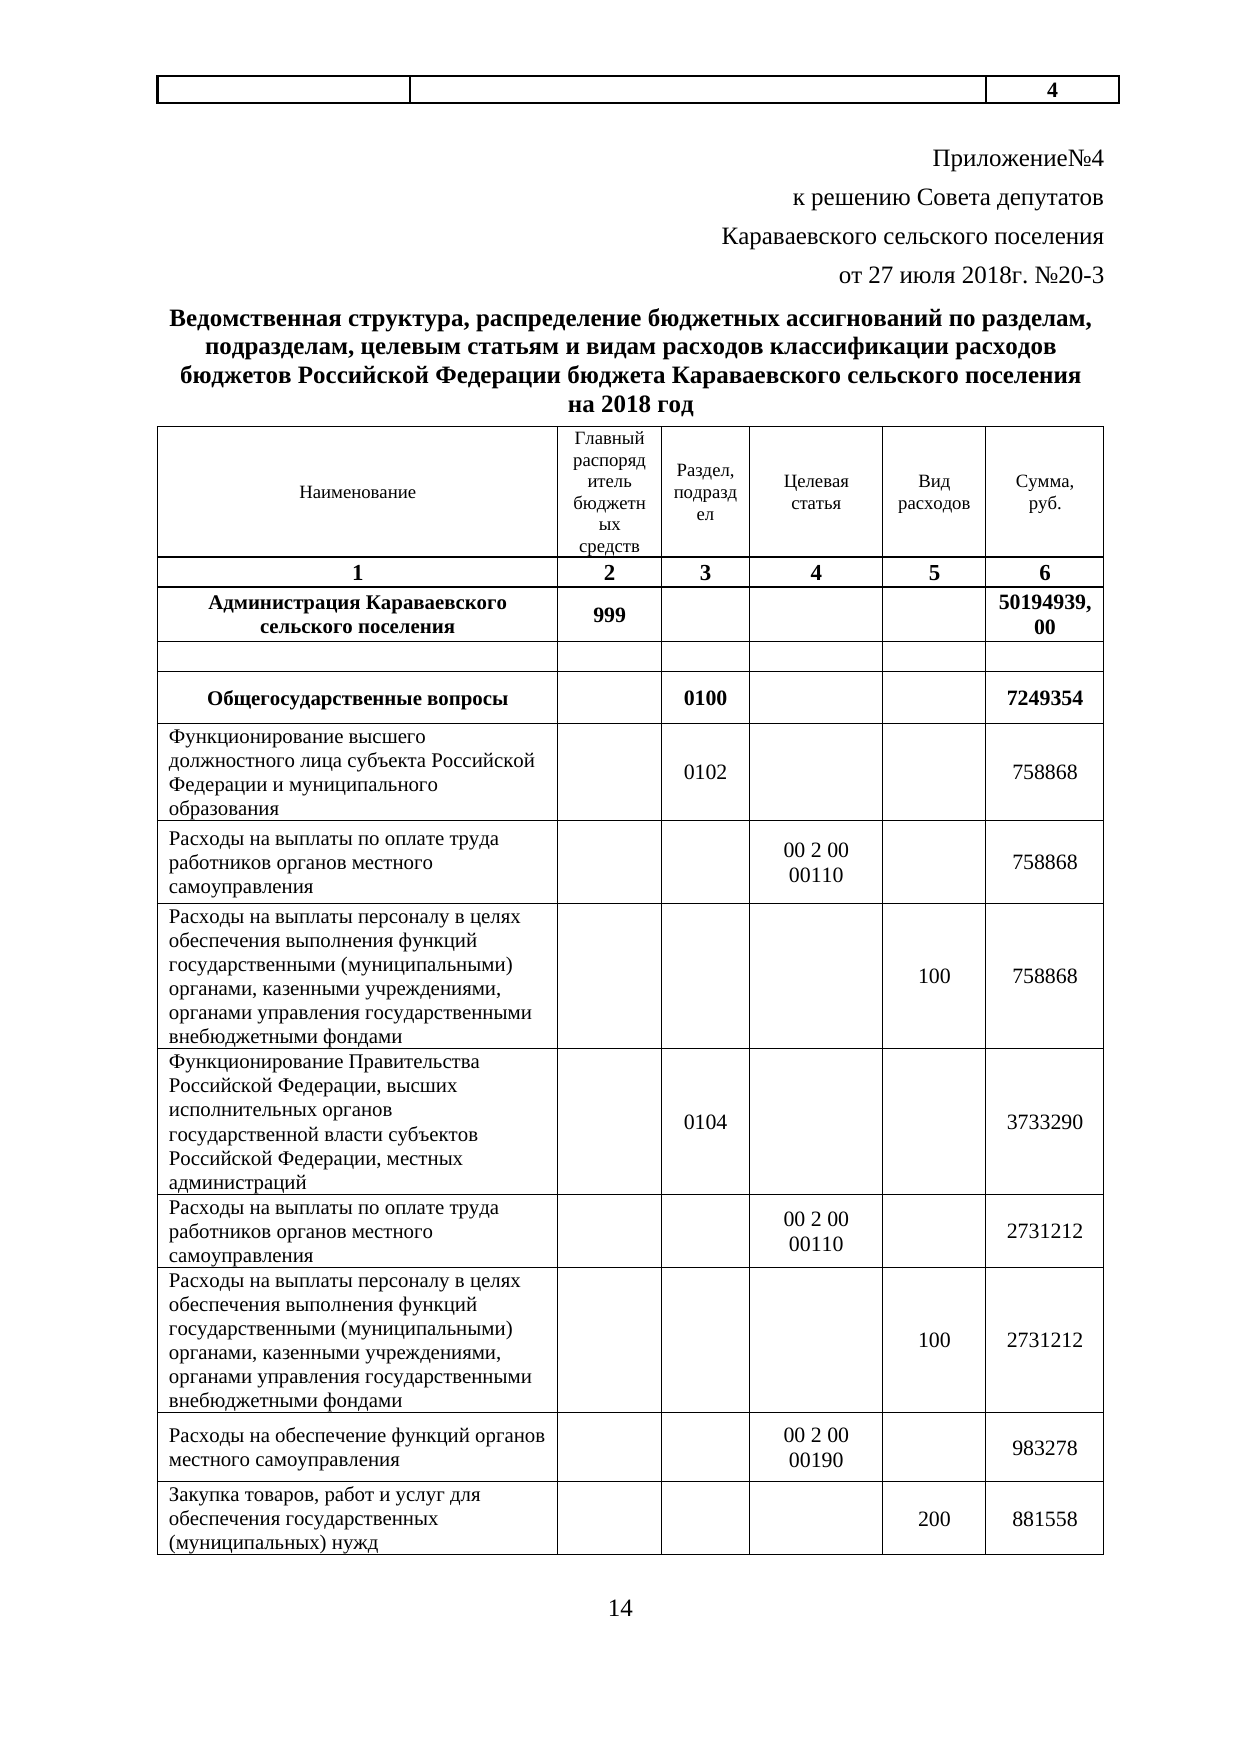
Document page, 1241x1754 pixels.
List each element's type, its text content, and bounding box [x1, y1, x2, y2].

table_cell [883, 588, 985, 641]
table_cell 50194939,00 [986, 588, 1103, 641]
table_cell Администрация Караваевского сельского поселения [158, 588, 557, 641]
table_cell 4 [987, 77, 1118, 102]
table_cell к решению Совета депутатов [158, 177, 1104, 216]
table_cell Наименование [158, 427, 557, 556]
table_cell [159, 77, 409, 102]
table_cell [883, 821, 985, 903]
table_cell [750, 588, 882, 641]
table_cell [1104, 1267, 1138, 1412]
table_cell 4 [750, 558, 882, 586]
table_cell 6 [986, 558, 1103, 586]
table_cell [558, 1195, 661, 1267]
table_cell [558, 1049, 661, 1194]
table_cell 758868 [986, 724, 1103, 820]
table_cell [883, 1049, 985, 1194]
table_cell 2731212 [986, 1268, 1103, 1412]
table_cell [662, 904, 749, 1048]
table_cell 100 [883, 904, 985, 1048]
table_cell [750, 1482, 882, 1554]
table_cell [1104, 586, 1138, 641]
table_cell [1104, 354, 1138, 426]
table_cell [750, 1268, 882, 1412]
table_cell Расходы на обеспечение функций органов местного самоуправления [158, 1413, 557, 1481]
table_cell [558, 1482, 661, 1554]
table_cell [750, 724, 882, 820]
table_cell [750, 672, 882, 723]
table_cell 0104 [662, 1049, 749, 1194]
table_cell [411, 77, 985, 102]
table_cell [1104, 641, 1138, 671]
table_cell [1104, 1412, 1138, 1481]
table_cell [1104, 671, 1138, 723]
table_cell [883, 1413, 985, 1481]
table_cell [883, 642, 985, 671]
table_cell [662, 1482, 749, 1554]
table_cell [558, 642, 661, 671]
table_cell [558, 821, 661, 903]
table_cell Расходы на выплаты персоналу в целях обеспечения выполнения функций государственными (муниципальными) органами, казенными учреждениями, органами управления государственными внебюджетными фондами [158, 1268, 557, 1412]
table_cell 2 [558, 558, 661, 586]
table_cell 758868 [986, 821, 1103, 903]
table_cell Общегосударственные вопросы [158, 672, 557, 723]
table_cell 00 2 00 00110 [750, 821, 882, 903]
table_cell [883, 672, 985, 723]
table_cell 7249354 [986, 672, 1103, 723]
table_header [1104, 138, 1138, 177]
table_cell 5 [883, 558, 985, 586]
table_cell 1 [158, 558, 557, 586]
table_cell [1104, 324, 1138, 354]
table_cell Расходы на выплаты по оплате труда работников органов местного самоуправления [158, 821, 557, 903]
table_cell [558, 904, 661, 1048]
table_cell [1104, 1048, 1138, 1194]
table_cell от 27 июля 2018г. №20-3 [158, 255, 1104, 294]
table_cell Ведомственная структура, распределение бюджетных ассигнований по разделам, подразделам, целевым статьям и видам расходов классификации расходов бюджетов Российской Федерации бюджета Караваевского сельского поселения на 2018 год [158, 294, 1104, 426]
table_cell [662, 1413, 749, 1481]
table_cell [1104, 216, 1138, 255]
table_cell Закупка товаров, работ и услуг для обеспечения государственных (муниципальных) нужд [158, 1482, 557, 1554]
table_cell [1104, 509, 1138, 556]
table_cell Сумма, руб. [986, 427, 1103, 556]
table_cell [558, 724, 661, 820]
table_cell 3 [662, 558, 749, 586]
table_cell [1104, 426, 1138, 509]
table_cell [986, 642, 1103, 671]
table_cell Функционирование высшего должностного лица субъекта Российской Федерации и муниципального образования [158, 724, 557, 820]
table_cell [1104, 903, 1138, 1048]
table_cell [1104, 255, 1138, 294]
table_cell 200 [883, 1482, 985, 1554]
table_cell 0102 [662, 724, 749, 820]
table_cell 100 [883, 1268, 985, 1412]
table_cell [558, 672, 661, 723]
table_cell 881558 [986, 1482, 1103, 1554]
table_cell 3733290 [986, 1049, 1103, 1194]
table_cell 2731212 [986, 1195, 1103, 1267]
table_header Приложение№4 [158, 138, 1104, 177]
table_cell [750, 642, 882, 671]
table_cell [883, 1195, 985, 1267]
table_cell [558, 1268, 661, 1412]
table_cell Главный распорядитель бюджетных средств [558, 427, 661, 556]
table_cell [1104, 820, 1138, 903]
table_cell [558, 1413, 661, 1481]
table_cell Караваевского сельского поселения [158, 216, 1104, 255]
table_cell [883, 724, 985, 820]
table_cell 758868 [986, 904, 1103, 1048]
table_cell 00 2 00 00110 [750, 1195, 882, 1267]
table_cell [1104, 556, 1138, 586]
table_cell [750, 1049, 882, 1194]
table_cell [750, 904, 882, 1048]
table_cell 983278 [986, 1413, 1103, 1481]
table_cell Целевая статья [750, 427, 882, 556]
table_cell [1104, 294, 1138, 324]
table_cell 00 2 00 00190 [750, 1413, 882, 1481]
table_cell Расходы на выплаты персоналу в целях обеспечения выполнения функций государственными (муниципальными) органами, казенными учреждениями, органами управления государственными внебюджетными фондами [158, 904, 557, 1048]
table_cell [662, 642, 749, 671]
table_cell [662, 1268, 749, 1412]
table_cell [662, 821, 749, 903]
table_cell [1104, 177, 1138, 216]
table_cell Вид расходов [883, 427, 985, 556]
table_cell Функционирование Правительства Российской Федерации, высших исполнительных органов государственной власти субъектов Российской Федерации, местных администраций [158, 1049, 557, 1194]
table_cell [1104, 1194, 1138, 1267]
table_cell 999 [558, 588, 661, 641]
table_cell [1120, 75, 1148, 102]
table_cell [662, 588, 749, 641]
table_cell [158, 642, 557, 671]
table_cell 0100 [662, 672, 749, 723]
table_cell [662, 1195, 749, 1267]
table_cell [1104, 1481, 1138, 1554]
table_cell [1104, 723, 1138, 820]
table_cell Расходы на выплаты по оплате труда работников органов местного самоуправления [158, 1195, 557, 1267]
table_cell Раздел, подраздел [662, 427, 749, 556]
